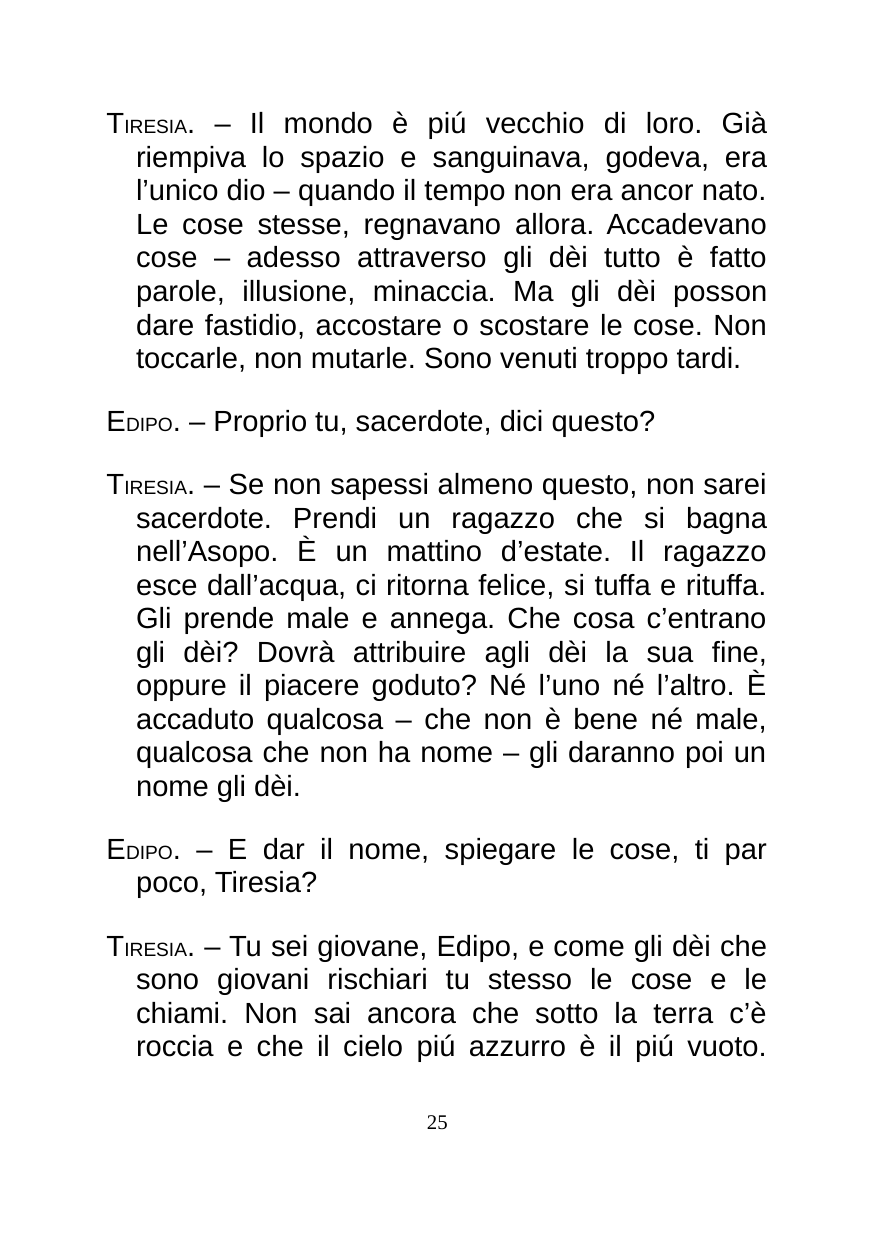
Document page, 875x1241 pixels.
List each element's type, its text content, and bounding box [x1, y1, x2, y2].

text Edipo. – E dar il nome, spiegare le cose, ti par poco, Tiresia? [106, 832, 768, 899]
text Tiresia. – Il mondo è piú vecchio di loro. Già riempiva lo spazio e sanguinava, godeva, era l’unico dio – quando il tempo non era ancor nato. Le cose stesse, regnavano allora. Accadevano cose – adesso attraverso gli dèi tutto è fatto parole, illusione, minaccia. Ma gli dèi posson dare fastidio, accostare o scostare le cose. Non toccarle, non mutarle. Sono venuti troppo tardi. [106, 106, 768, 374]
text Tiresia. – Tu sei giovane, Edipo, e come gli dèi che sono giovani rischiari tu stesso le cose e le chiami. Non sai ancora che sotto la terra c’è roccia e che il cielo piú azzurro è il piú vuoto. [106, 928, 768, 1063]
text Tiresia. – Se non sapessi almeno questo, non sarei sacerdote. Prendi un ragazzo che si bagna nell’Asopo. È un mattino d’estate. Il ragazzo esce dall’acqua, ci ritorna felice, si tuffa e rituffa. Gli prende male e annega. Che cosa c’entrano gli dèi? Dovrà attribuire agli dèi la sua fine, oppure il piacere goduto? Né l’uno né l’altro. È accaduto qualcosa – che non è bene né male, qualcosa che non ha nome – gli daranno poi un nome gli dèi. [106, 467, 768, 802]
text Edipo. – Proprio tu, sacerdote, dici questo? [106, 404, 768, 438]
